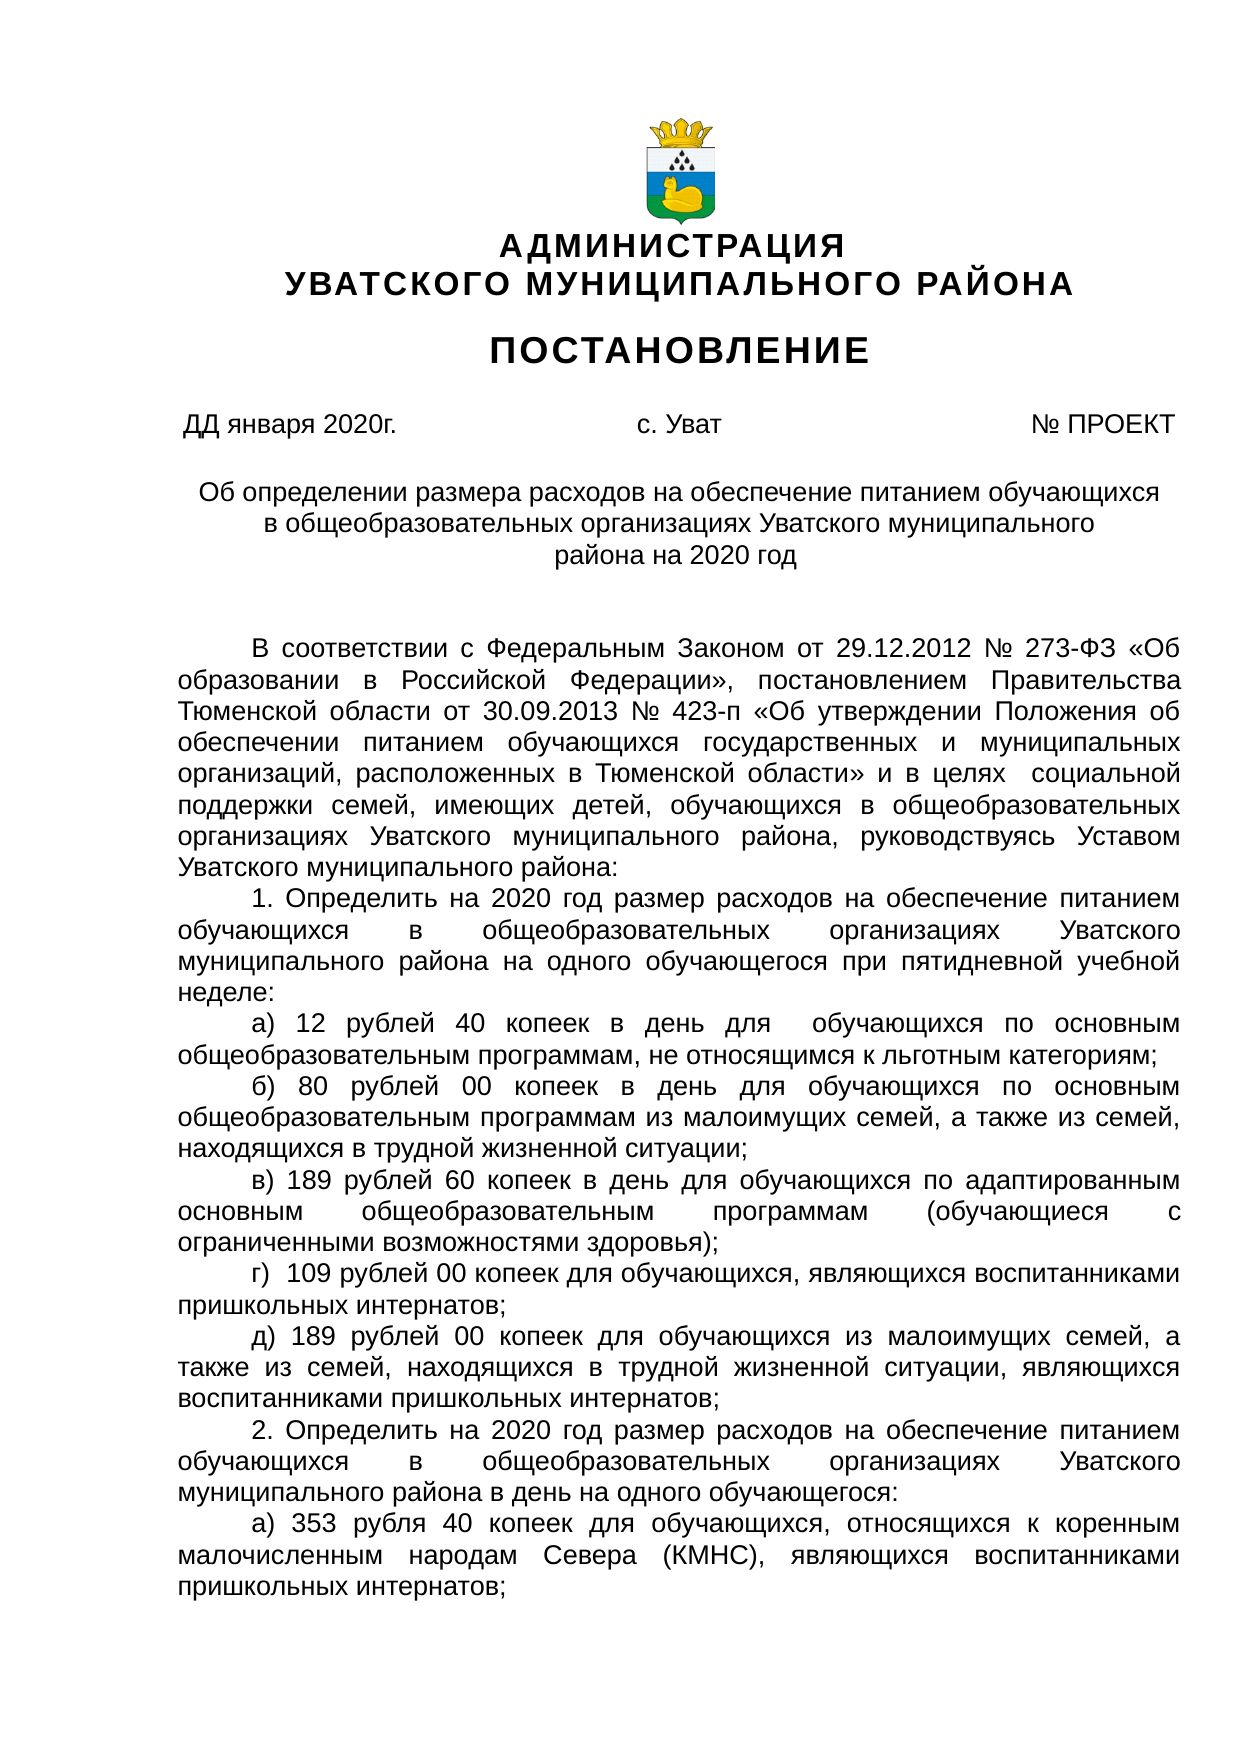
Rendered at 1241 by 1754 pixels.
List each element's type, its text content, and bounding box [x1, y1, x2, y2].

text В соответствии с Федеральным Законом от 29.12.2012 № 273-ФЗ «Об образовании в Российской Федерации», постановлением Правительства Тюменской области от 30.09.2013 № 423-п «Об утверждении Положения об обеспечении питанием обучающихся государственных и муниципальных организаций, расположенных в Тюменской области» и в целях социальной поддержки семей, имеющих детей, обучающихся в общеобразовательных организациях Уватского муниципального района, руководствуясь Уставом Уватского муниципального района: [177, 632, 1181, 882]
text д) 189 рублей 00 копеек для обучающихся из малоимущих семей, а также из семей, находящихся в трудной жизненной ситуации, являющихся воспитанниками пришкольных интернатов; [177, 1320, 1181, 1414]
text в общеобразовательных организациях Уватского муниципального [177, 507, 1181, 539]
text 2. Определить на 2020 год размер расходов на обеспечение питанием обучающихся в общеобразовательных организациях Уватского муниципального района в день на одного обучающегося: [177, 1414, 1181, 1507]
text г) 109 рублей 00 копеек для обучающихся, являющихся воспитанниками пришкольных интернатов; [177, 1257, 1181, 1320]
text Постановление [177, 328, 1181, 371]
table_header ДД января 2020г. [177, 402, 512, 445]
text в) 189 рублей 60 копеек в день для обучающихся по адаптированным основным общеобразовательным программам (обучающиеся с ограниченными возможностями здоровья); [177, 1164, 1181, 1257]
text а) 12 рублей 40 копеек в день для обучающихся по основным общеобразовательным программам, не относящимся к льготным категориям; [177, 1007, 1181, 1070]
table_header № ПРОЕКТ [846, 402, 1181, 445]
picture [646, 118, 715, 226]
text района на 2020 год [177, 539, 1181, 570]
text Об определении размера расходов на обеспечение питанием обучающихся [177, 476, 1181, 507]
text б) 80 рублей 00 копеек в день для обучающихся по основным общеобразовательным программам из малоимущих семей, а также из семей, находящихся в трудной жизненной ситуации; [177, 1070, 1181, 1164]
text 1. Определить на 2020 год размер расходов на обеспечение питанием обучающихся в общеобразовательных организациях Уватского муниципального района на одного обучающегося при пятидневной учебной неделе: [177, 882, 1181, 1007]
table_header с. Уват [512, 402, 846, 445]
text Администрация Уватского муниципального района [177, 226, 1181, 303]
text а) 353 рубля 40 копеек для обучающихся, относящихся к коренным малочисленным народам Севера (КМНС), являющихся воспитанниками пришкольных интернатов; [177, 1507, 1181, 1601]
